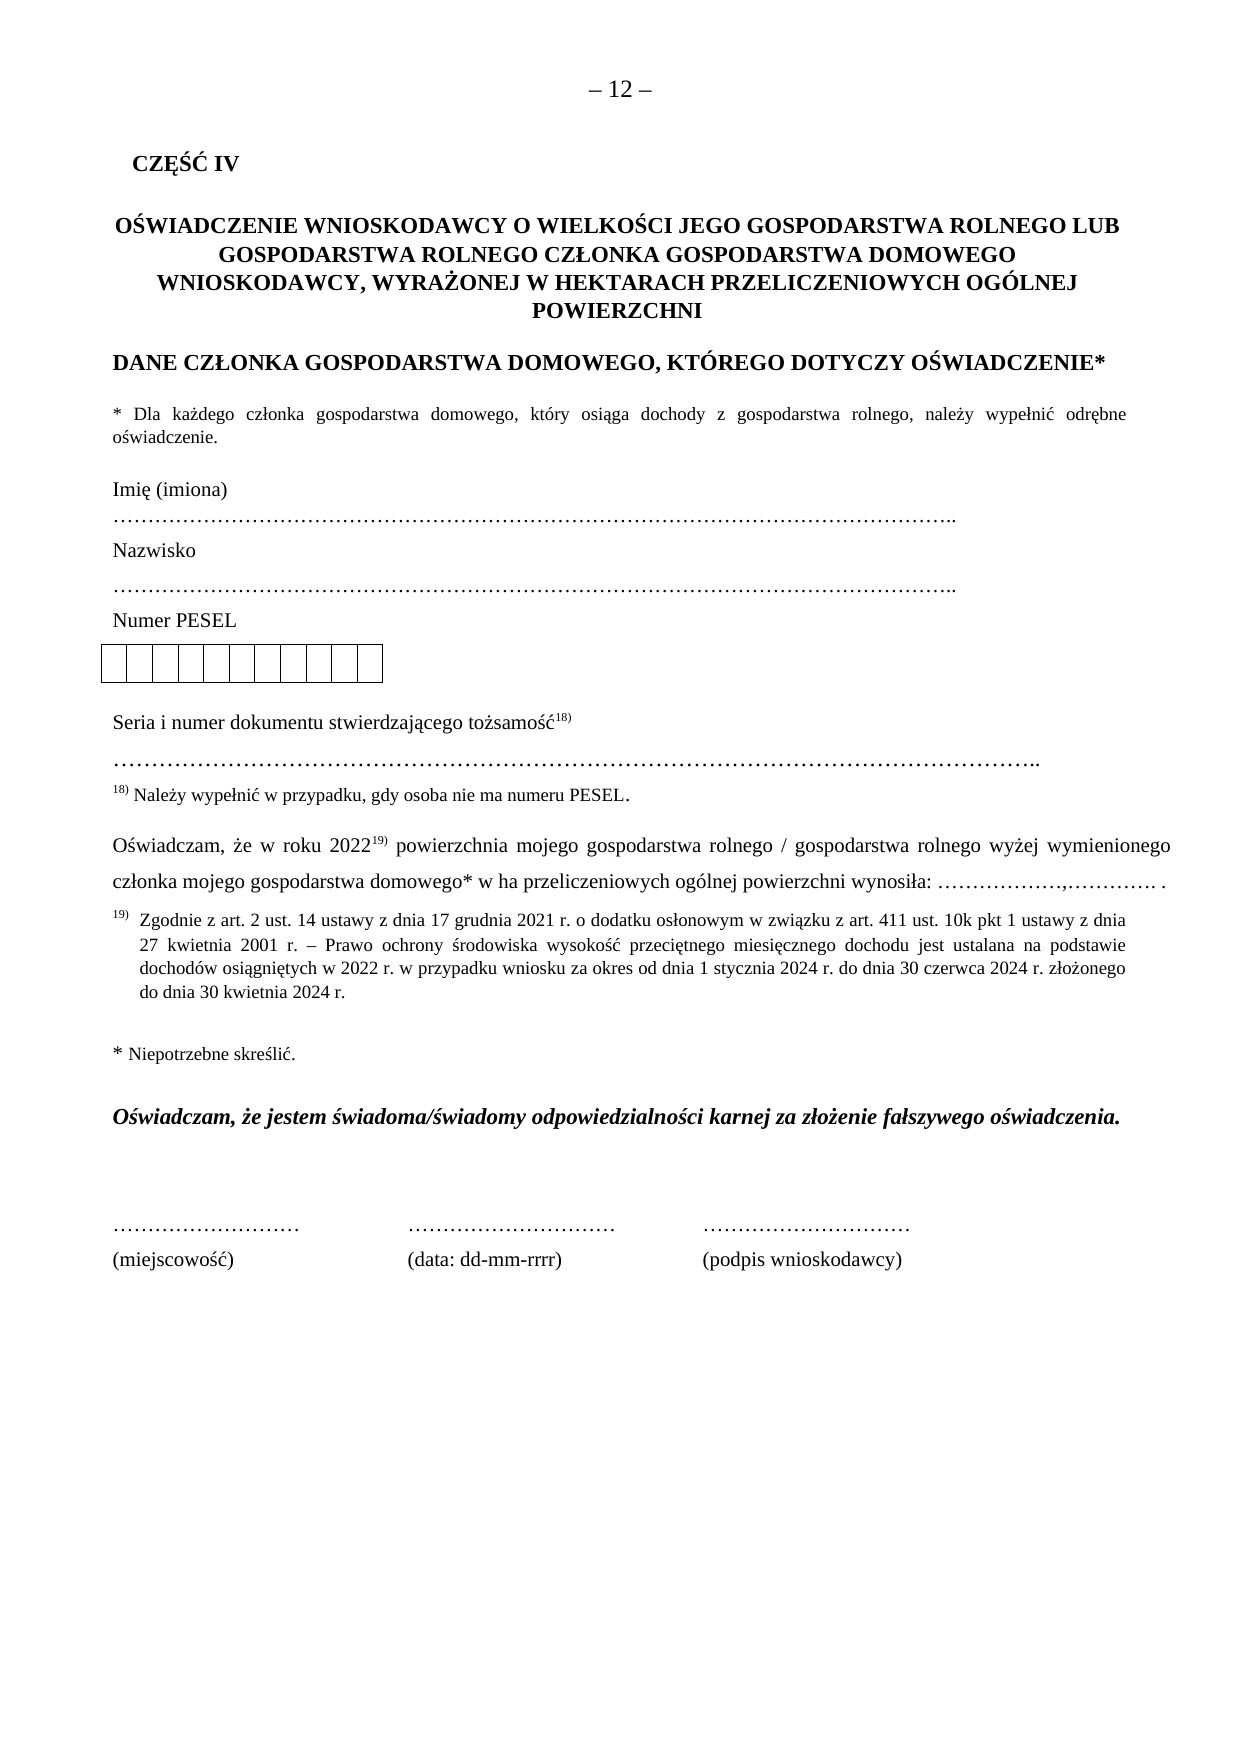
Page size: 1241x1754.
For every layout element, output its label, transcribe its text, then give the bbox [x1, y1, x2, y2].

text ………………………………………………………………………………………………………….. [112, 503, 1128, 527]
text ……………………… ………………………… ………………………… [112, 1212, 1116, 1236]
subtitle OŚWIADCZENIE WNIOSKODAWCY O WIELKOŚCI JEGO GOSPODARSTWA ROLNEGO LUB GOSPODARSTWA ROLNEGO CZŁONKA GOSPODARSTWA DOMOWEGO WNIOSKODAWCY, WYRAŻONEJ W HEKTARACH PRZELICZENIOWYCH OGÓLNEJ POWIERZCHNI [112, 212, 1122, 324]
subtitle CZĘŚĆ IV [132, 150, 1122, 176]
table_header [127, 645, 152, 682]
table_header [332, 645, 357, 682]
text (miejscowość) (data: dd-mm-rrrr) (podpis wnioskodawcy) [112, 1247, 1116, 1271]
text Nazwisko [112, 538, 1128, 562]
table_header [230, 645, 254, 682]
text * Dla każdego członka gospodarstwa domowego, który osiąga dochody z gospodarstwa rolnego, należy wypełnić odrębne oświadczenie. [112, 402, 1128, 448]
text Seria i numer dokumentu stwierdzającego tożsamość18) [112, 710, 1128, 734]
table_header [281, 645, 306, 682]
text Numer PESEL [112, 608, 1128, 632]
text DANE CZŁONKA GOSPODARSTWA DOMOWEGO, KTÓREGO DOTYCZY OŚWIADCZENIE* [112, 349, 1172, 376]
text ………………………………………………………………………………………………………….. [112, 745, 1128, 771]
text ………………………………………………………………………………………………………….. [112, 573, 1128, 597]
table_header [307, 645, 331, 682]
text 18) Należy wypełnić w przypadku, gdy osoba nie ma numeru PESEL. [112, 782, 1116, 806]
table_header [255, 645, 280, 682]
text 19) Zgodnie z art. 2 ust. 14 ustawy z dnia 17 grudnia 2021 r. o dodatku osłonowym w związku z art. 411 ust. 10k pkt 1 ustawy z dnia 27 kwietnia 2001 r. – Prawo ochrony środowiska wysokość przeciętnego miesięcznego dochodu jest ustalana na podstawie dochodów osiągniętych w 2022 r. w przypadku wniosku za okres od dnia 1 stycznia 2024 r. do dnia 30 czerwca 2024 r. złożonego do dnia 30 kwietnia 2024 r. [112, 907, 1128, 1002]
text Imię (imiona) [112, 477, 1128, 501]
table_header [358, 645, 382, 682]
table_header [204, 645, 229, 682]
table_header [153, 645, 178, 682]
text Oświadczam, że jestem świadoma/świadomy odpowiedzialności karnej za złożenie fałszywego oświadczenia. [112, 1103, 1172, 1129]
text * Niepotrzebne skreślić. [112, 1041, 1172, 1064]
table_header [179, 645, 203, 682]
table_header [102, 645, 126, 682]
text Oświadczam, że w roku 202219) powierzchnia mojego gospodarstwa rolnego / gospodarstwa rolnego wyżej wymienionego członka mojego gospodarstwa domowego* w ha przeliczeniowych ogólnej powierzchni wynosiła: ………………,…………. . [112, 833, 1172, 893]
